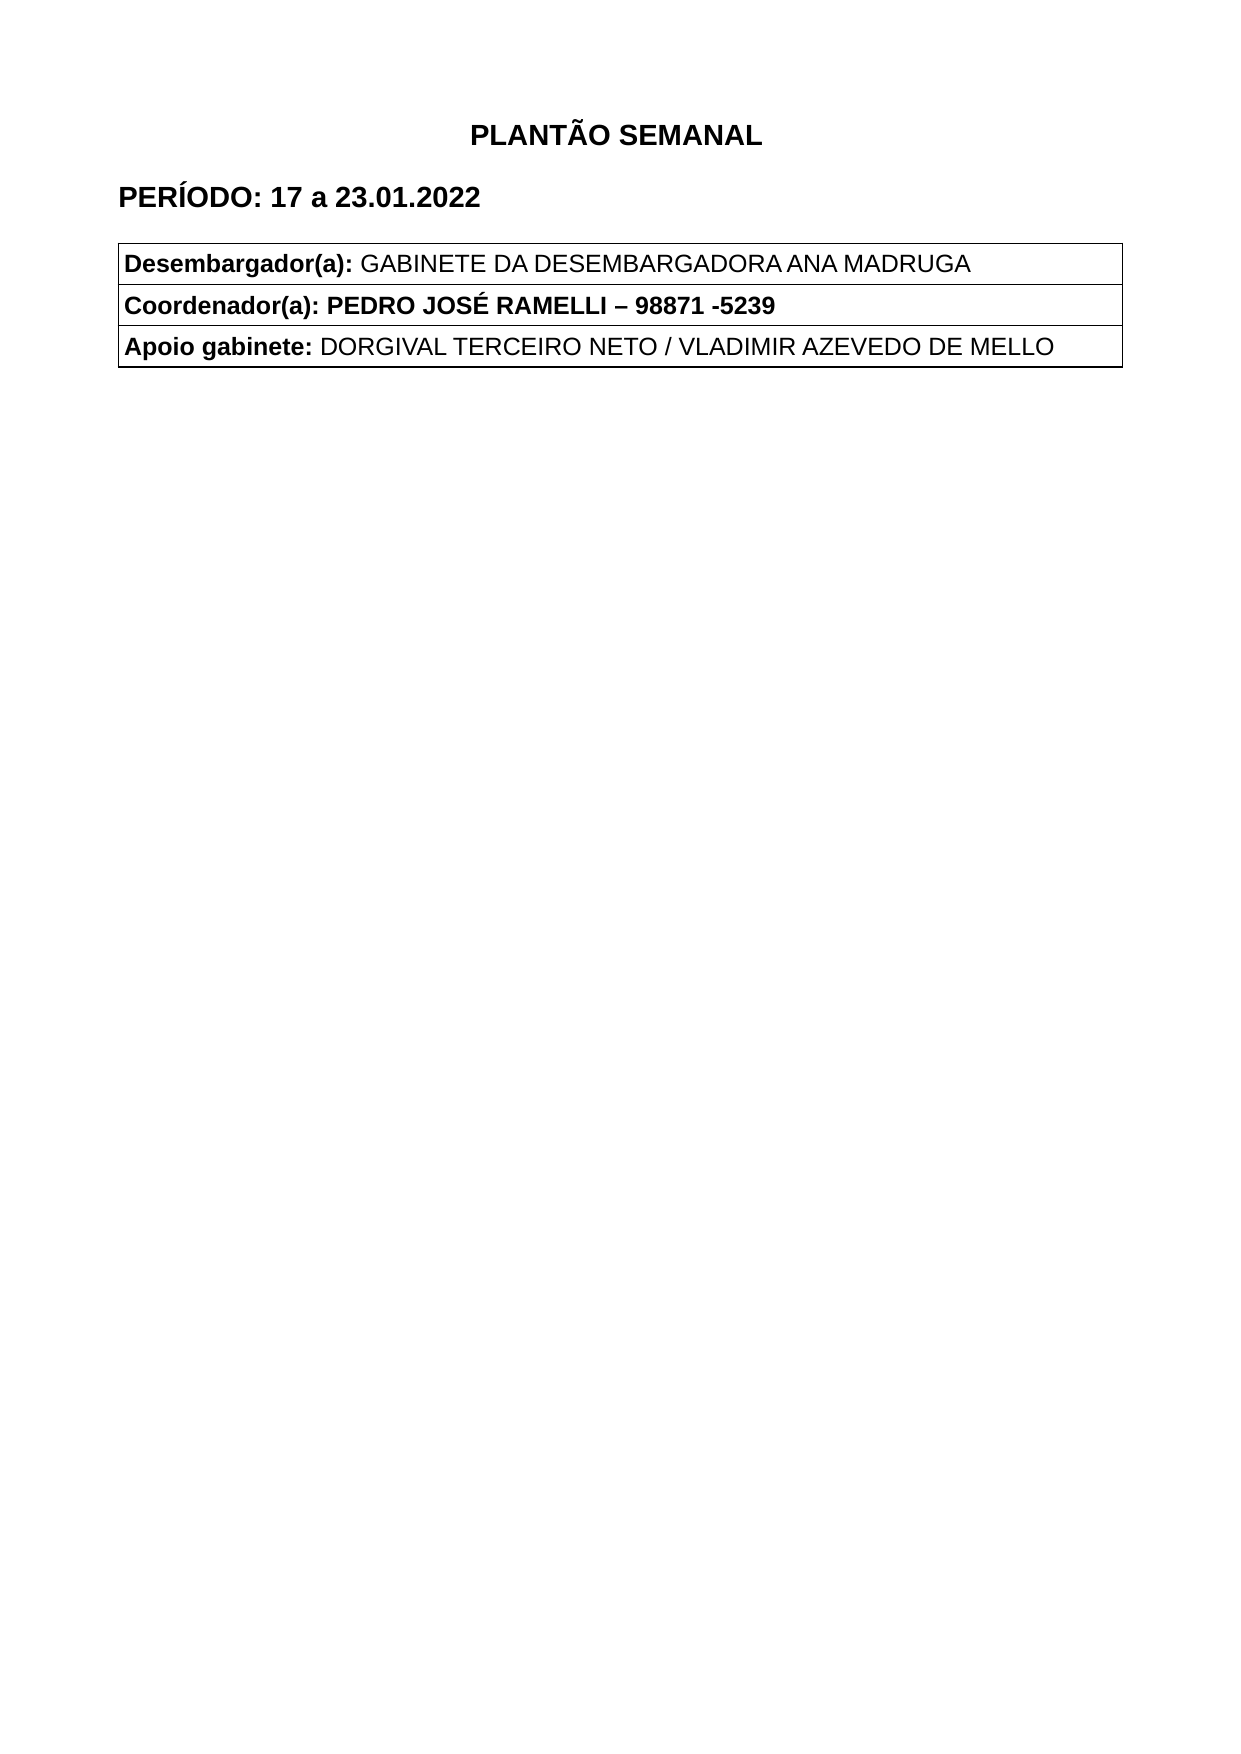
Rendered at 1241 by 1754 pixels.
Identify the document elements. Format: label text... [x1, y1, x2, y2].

table_cell Apoio gabinete: DORGIVAL TERCEIRO NETO / VLADIMIR AZEVEDO DE MELLO [119, 326, 1122, 366]
text PLANTÃO SEMANAL [118, 118, 1122, 152]
table_header Desembargador(a): GABINETE DA DESEMBARGADORA ANA MADRUGA [119, 244, 1122, 284]
table_cell Coordenador(a): PEDRO JOSÉ RAMELLI – 98871 -5239 [119, 285, 1122, 325]
text PERÍODO: 17 a 23.01.2022 [118, 180, 1122, 214]
